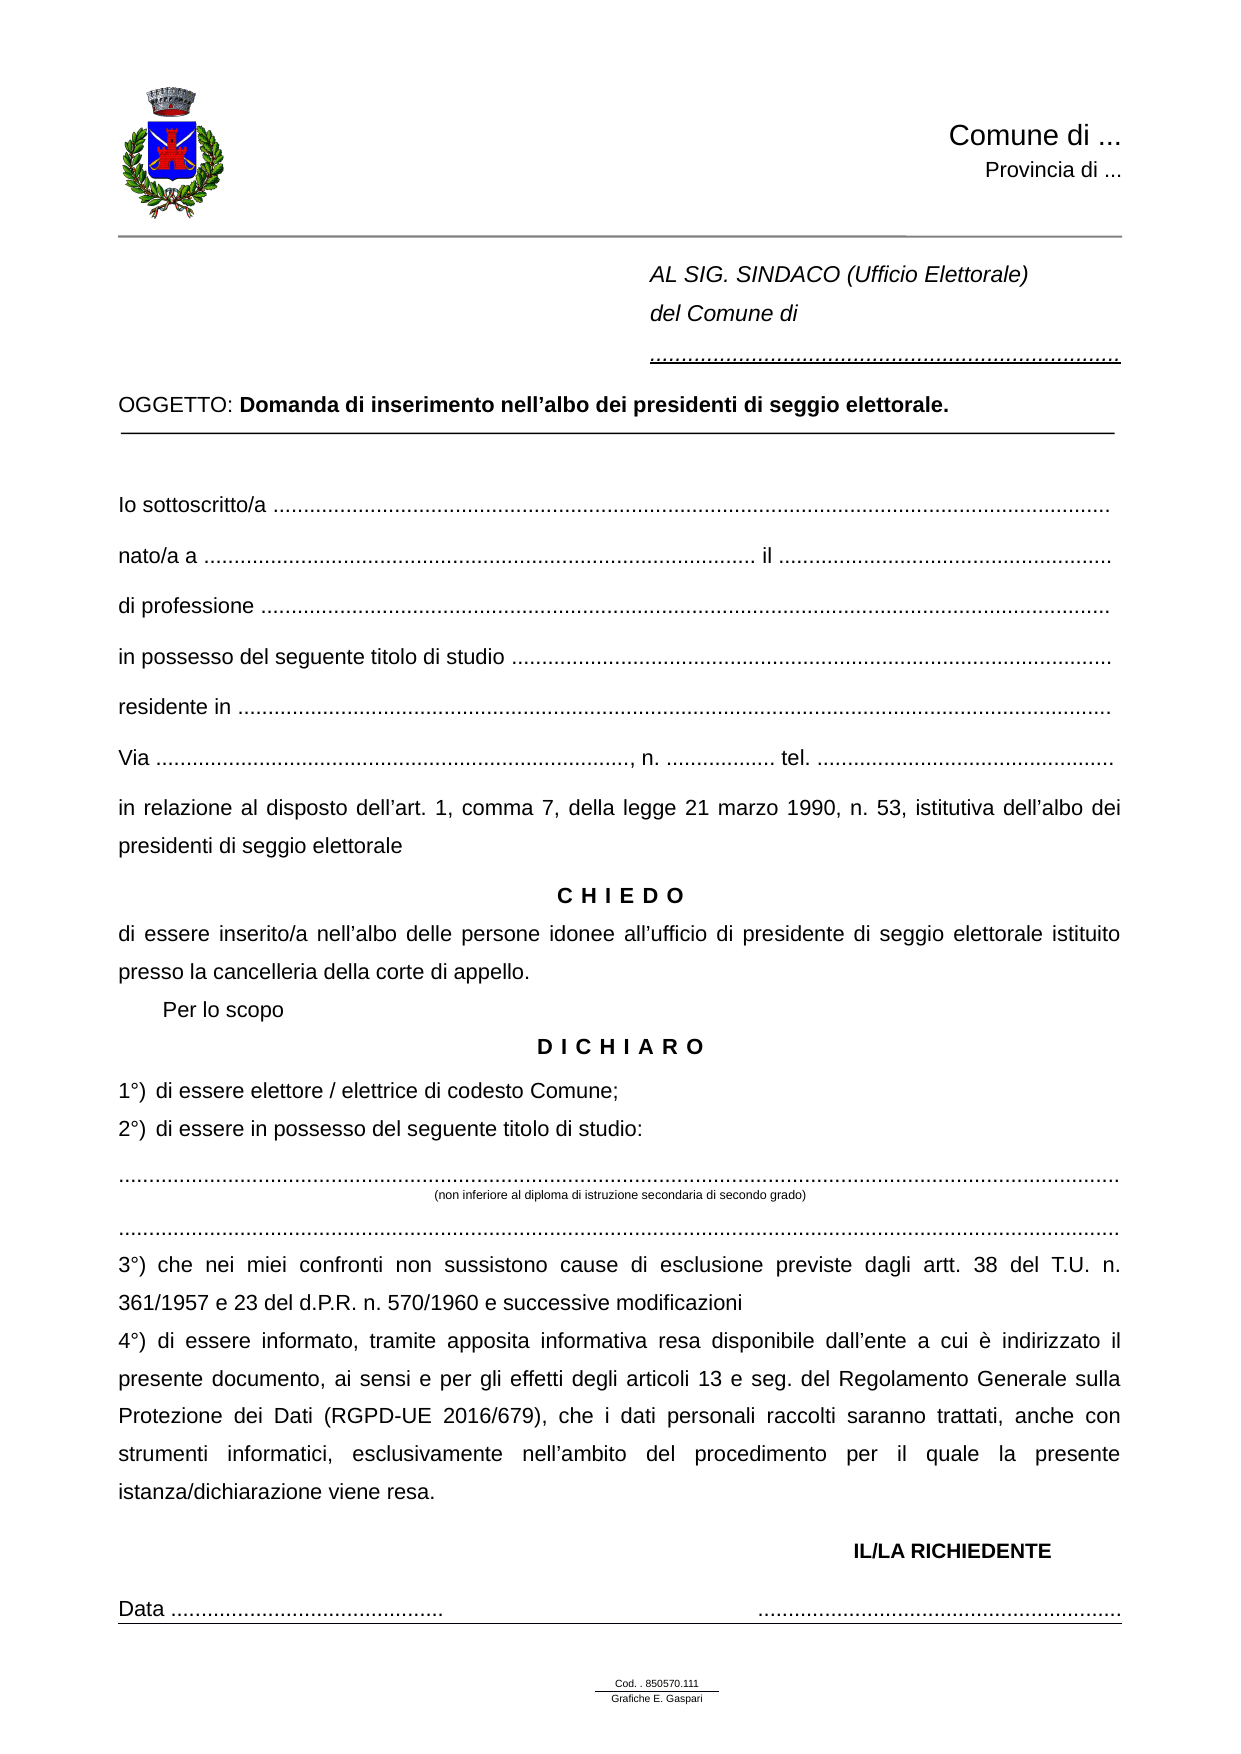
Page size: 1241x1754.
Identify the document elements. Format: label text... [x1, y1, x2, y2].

list nato/a a ........................................................................................... il ....................................................... [118, 543, 1122, 568]
picture [122, 87, 224, 219]
list OGGETTO: Domanda di inserimento nell’albo dei presidenti di seggio elettorale. [118, 392, 1122, 417]
list residente in ................................................................................................................................................ [118, 694, 1122, 719]
subtitle DICHIARO [118, 1034, 1122, 1059]
text CHIEDO [118, 883, 1122, 908]
list .......................................................................... [650, 339, 1122, 366]
text ..................................................................................................................................................................... [118, 1214, 1122, 1239]
text Per lo scopo [118, 996, 1122, 1022]
list di essere elettore / elettrice di codesto Comune; [118, 1078, 1122, 1103]
list di professione ............................................................................................................................................ [118, 593, 1122, 618]
list in possesso del seguente titolo di studio ................................................................................................... [118, 644, 1122, 669]
text ..................................................................................................................................................................... [118, 1162, 1122, 1187]
subtitle IL/LA RICHIEDENTE [768, 1539, 1122, 1563]
text in relazione al disposto dell’art. 1, comma 7, della legge 21 marzo 1990, n. 53, istitutiva dell’albo dei presidenti di seggio elettorale [118, 795, 1122, 858]
list di essere in possesso del seguente titolo di studio: [118, 1116, 1122, 1141]
text 4°) di essere informato, tramite apposita informativa resa disponibile dall’ente a cui è indirizzato il presente documento, ai sensi e per gli effetti degli articoli 13 e seg. del Regolamento Generale sulla Protezione dei Dati (RGPD-UE 2016/679), che i dati personali raccolti saranno trattati, anche con strumenti informatici, esclusivamente nell’ambito del procedimento per il quale la presente istanza/dichiarazione viene resa. [118, 1328, 1122, 1504]
text Data ............................................. ............................................................ [118, 1596, 1122, 1623]
text (non inferiore al diploma di istruzione secondaria di secondo grado) [118, 1187, 1122, 1202]
list Io sottoscritto/a .......................................................................................................................................... [118, 429, 1122, 518]
text 3°) che nei miei confronti non sussistono cause di esclusione previste dagli artt. 38 del T.U. n. 361/1957 e 23 del d.P.R. n. 570/1960 e successive modificazioni [118, 1252, 1122, 1315]
list del Comune di [650, 300, 1122, 326]
text Provincia di ... [224, 157, 1122, 182]
list AL SIG. SINDACO (Ufficio Elettorale) [650, 261, 1122, 287]
text Comune di ... [224, 118, 1122, 152]
text di essere inserito/a nell’albo delle persone idonee all’ufficio di presidente di seggio elettorale istituito presso la cancelleria della corte di appello. [118, 921, 1122, 984]
list Via .............................................................................., n. .................. tel. ................................................. [118, 744, 1122, 770]
